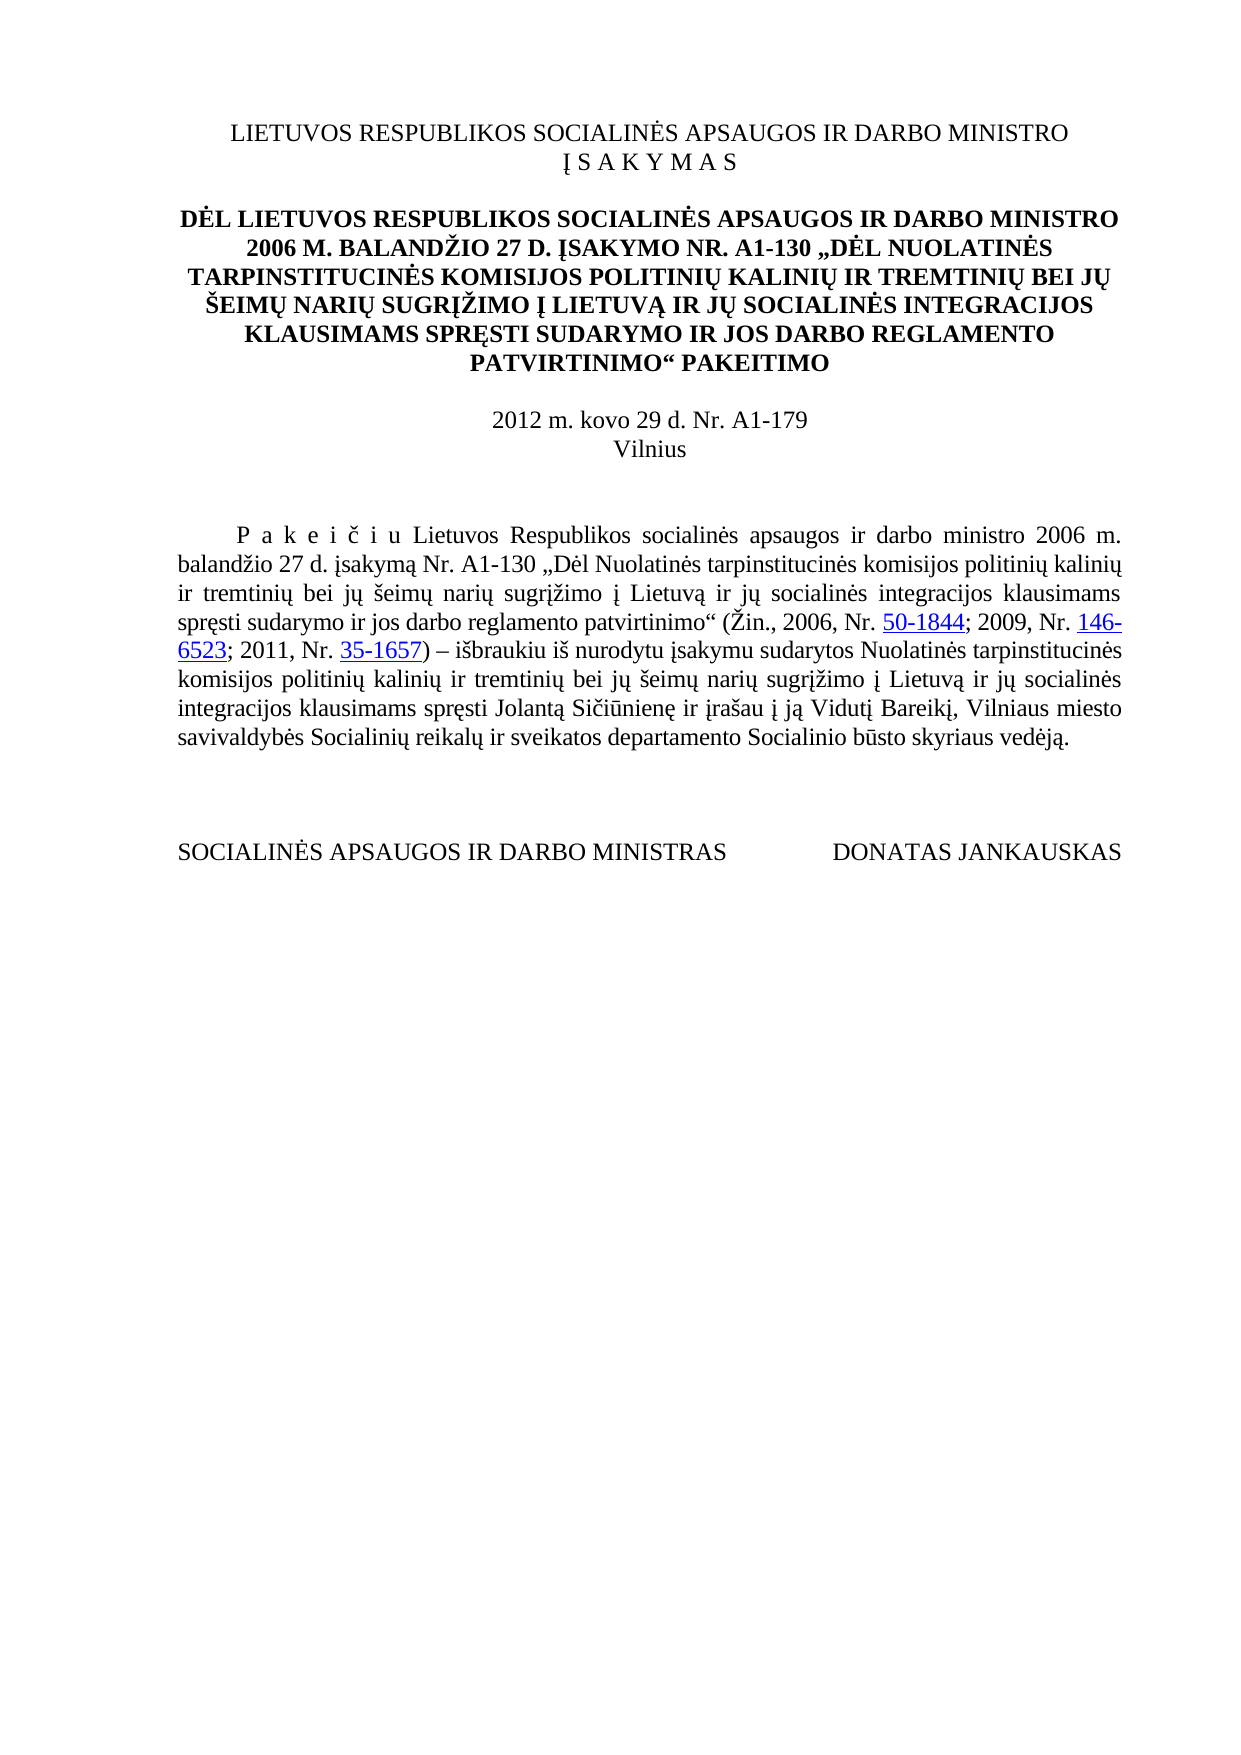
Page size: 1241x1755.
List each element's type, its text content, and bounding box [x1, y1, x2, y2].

text 2012 m. kovo 29 d. Nr. A1-179 [177, 406, 1122, 434]
text Vilnius [177, 434, 1122, 463]
text LIETUVOS RESPUBLIKOS SOCIALINĖS APSAUGOS IR DARBO MINISTRO [177, 118, 1122, 147]
text Į S A K Y M A S [177, 147, 1122, 176]
text DĖL LIETUVOS RESPUBLIKOS SOCIALINĖS APSAUGOS IR DARBO MINISTRO 2006 M. BALANDŽIO 27 D. ĮSAKYMO Nr. A1-130 „DĖL NUOLATINĖS TARPINSTITUCINĖS KOMISIJOS POLITINIŲ KALINIŲ IR TREMTINIŲ BEI JŲ ŠEIMŲ NARIŲ SUGRĮŽIMO Į LIETUVĄ IR JŲ SOCIALINĖS INTEGRACIJOS KLAUSIMAMS SPRĘSTI SUDARYMO IR JOS DARBO REGLAMENTO PATVIRTINIMO“ PAKEITIMO [177, 204, 1122, 377]
text P a k e i č i u Lietuvos Respublikos socialinės apsaugos ir darbo ministro 2006 m. balandžio 27 d. įsakymą Nr. A1-130 „Dėl Nuolatinės tarpinstitucinės komisijos politinių kalinių ir tremtinių bei jų šeimų narių sugrįžimo į Lietuvą ir jų socialinės integracijos klausimams spręsti sudarymo ir jos darbo reglamento patvirtinimo“ (Žin., 2006, Nr. 50-1844; 2009, Nr. 146-6523; 2011, Nr. 35-1657) – išbraukiu iš nurodytu įsakymu sudarytos Nuolatinės tarpinstitucinės komisijos politinių kalinių ir tremtinių bei jų šeimų narių sugrįžimo į Lietuvą ir jų socialinės integracijos klausimams spręsti Jolantą Sičiūnienę ir įrašau į ją Vidutį Bareikį, Vilniaus miesto savivaldybės Socialinių reikalų ir sveikatos departamento Socialinio būsto skyriaus vedėją. [177, 521, 1122, 751]
text Socialinės apsaugos ir darbo ministras Donatas Jankauskas [177, 837, 1122, 866]
